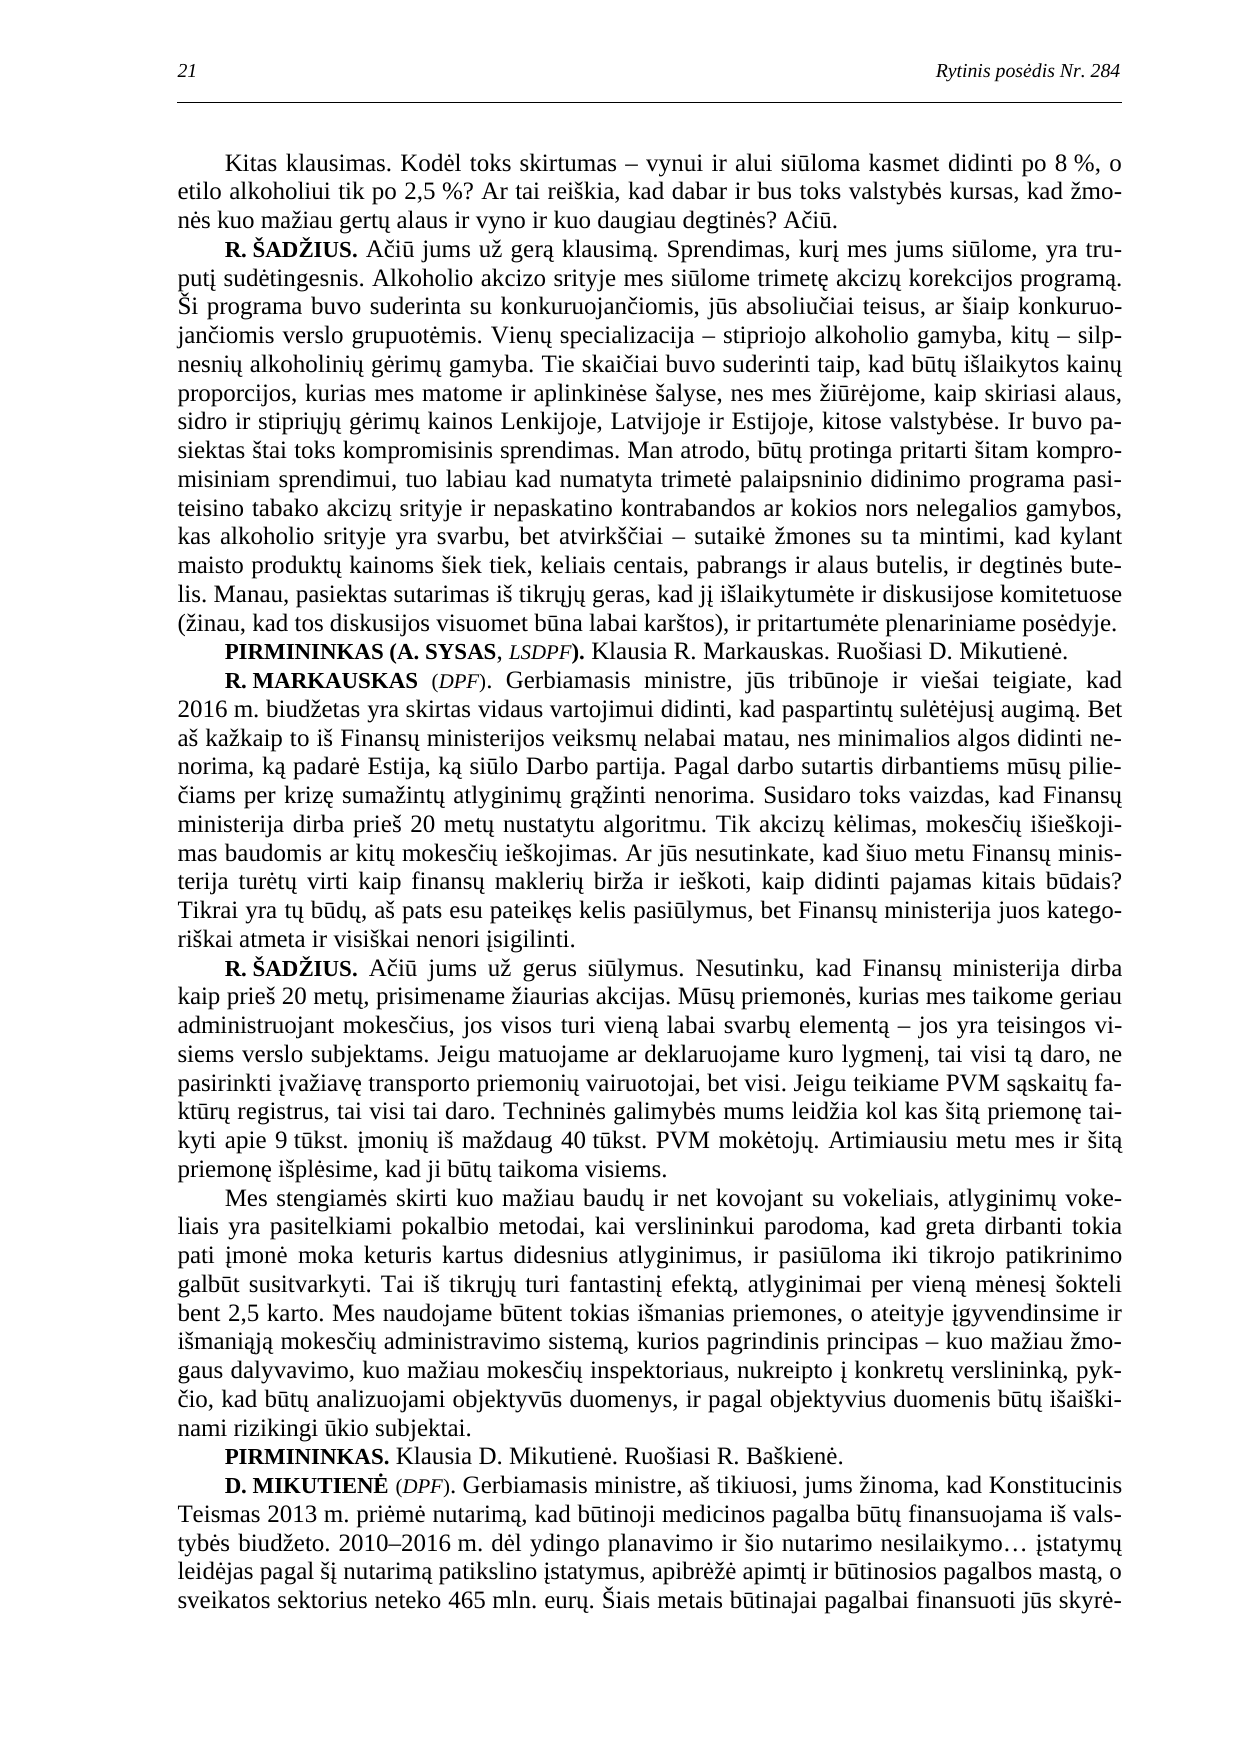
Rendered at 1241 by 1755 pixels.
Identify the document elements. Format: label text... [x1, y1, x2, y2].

text Mes sten­gia­mės skir­ti kuo ma­žiau bau­dų ir net ko­vo­jant su vo­ke­liais, at­ly­gi­ni­mų vo­ke­liais yra pa­si­tel­kia­mi po­kal­bio me­to­dai, kai ver­sli­nin­kui pa­ro­do­ma, kad gre­ta dir­ban­ti to­kia pa­ti įmo­nė mo­ka ke­tu­ris kar­tus di­des­nius at­ly­gi­ni­mus, ir pa­siū­lo­ma iki tik­ro­jo pa­tik­ri­ni­mo gal­būt su­si­tvar­ky­ti. Tai iš tik­rų­jų tu­ri fan­tas­ti­nį efek­tą, at­ly­gi­ni­mai per vie­ną mė­ne­sį šok­te­li bent 2,5 kar­to. Mes nau­do­ja­me bū­tent to­kias iš­ma­nias prie­mo­nes, o at­ei­ty­je įgy­ven­din­si­me ir iš­ma­ni­ą­ją mo­kes­čių ad­mi­nist­ra­vi­mo sis­te­mą, ku­rios pa­grin­di­nis prin­ci­pas – kuo ma­žiau žmo­gaus da­ly­va­vi­mo, kuo ma­žiau mo­kes­čių ins­pek­to­riaus, nu­kreip­to į kon­kre­tų ver­sli­nin­ką, pyk­čio, kad bū­tų ana­li­zuo­ja­mi ob­jek­ty­vūs duo­me­nys, ir pa­gal ob­jek­ty­vius duo­me­nis bū­tų iš­aiš­ki­na­mi ri­zi­kin­gi ūkio sub­jek­tai. [177, 1183, 1122, 1441]
text Ki­tas klau­si­mas. Ko­dėl toks skir­tu­mas – vy­nui ir alui siū­lo­ma kas­met di­din­ti po 8 %, o eti­lo al­ko­ho­liui tik po 2,5 %? Ar tai reiš­kia, kad da­bar ir bus toks vals­ty­bės kur­sas, kad žmo­nės kuo ma­žiau ger­tų alaus ir vy­no ir kuo da­ugiau deg­ti­nės? Ačiū. [177, 148, 1122, 234]
text R. MARKAUSKAS (DPF). Ger­bia­ma­sis mi­nist­re, jūs tri­bū­no­je ir vie­šai tei­gia­te, kad 2016 m. biu­dže­tas yra skir­tas vi­daus var­to­ji­mui di­din­ti, kad pa­spar­tin­tų su­lė­tė­ju­sį au­gi­mą. Bet aš kaž­kaip to iš Fi­nan­sų mi­nis­te­ri­jos veiks­mų ne­la­bai ma­tau, nes mi­ni­ma­lios al­gos di­din­ti ne­no­ri­ma, ką pa­da­rė Es­ti­ja, ką siū­lo Dar­bo par­ti­ja. Pa­gal dar­bo su­tar­tis dir­ban­tiems mū­sų pi­lie­čiams per kri­zę su­ma­žin­tų at­ly­gi­ni­mų grą­žin­ti ne­no­ri­ma. Su­si­da­ro toks vaiz­das, kad Fi­nan­sų mi­nis­te­ri­ja dir­ba prieš 20 me­tų nu­sta­ty­tu al­go­rit­mu. Tik ak­ci­zų kė­li­mas, mo­kes­čių iš­ieš­ko­ji­mas bau­do­mis ar ki­tų mo­kes­čių ieš­ko­ji­mas. Ar jūs ne­su­tin­ka­te, kad šiuo me­tu Fi­nan­sų mi­nis­te­ri­ja tu­rė­tų vir­ti kaip fi­nan­sų mak­le­rių bir­ža ir ieš­ko­ti, kaip di­din­ti pa­ja­mas ki­tais bū­dais? Tik­rai yra tų bū­dų, aš pats esu pa­tei­kęs ke­lis pa­siū­ly­mus, bet Fi­nan­sų mi­nis­te­ri­ja juos ka­te­go­riš­kai at­me­ta ir vi­siš­kai ne­no­ri įsi­gi­lin­ti. [177, 665, 1122, 953]
text R. ŠADŽIUS. Ačiū jums už ge­rus siū­ly­mus. Ne­su­tin­ku, kad Fi­nan­sų mi­nis­te­ri­ja dir­ba kaip prieš 20 me­tų, pri­si­me­na­me žiau­rias ak­ci­jas. Mū­sų prie­mo­nės, ku­rias mes tai­ko­me ge­riau ad­mi­nist­ruo­jant mo­kes­čius, jos vi­sos tu­ri vie­ną la­bai svar­bų ele­men­tą – jos yra tei­sin­gos vi­siems ver­slo sub­jek­tams. Jei­gu ma­tuo­ja­me ar de­kla­ruo­ja­me ku­ro lyg­me­nį, tai vi­si tą da­ro, ne pa­si­rink­ti įva­žia­vę trans­por­to prie­mo­nių vai­ruo­to­jai, bet vi­si. Jei­gu tei­kia­me PVM są­skai­tų fa­k­tū­rų re­gist­rus, tai vi­si tai da­ro. Tech­ni­nės ga­li­my­bės mums lei­džia kol kas ši­tą prie­mo­nę tai­ky­ti apie 9 tūkst. įmo­nių iš maž­daug 40 tūkst. PVM mo­kė­to­jų. Ar­ti­miau­siu me­tu mes ir ši­tą prie­mo­nę iš­plė­si­me, kad ji bū­tų tai­ko­ma vi­siems. [177, 953, 1122, 1183]
text PIRMININKAS (A. SYSAS, LSDPF). Klau­sia R. Mar­kaus­kas. Ruo­šia­si D. Mi­ku­tie­nė. [177, 636, 1122, 665]
text PIRMININKAS. Klau­sia D. Mi­ku­tie­nė. Ruo­šia­si R. Baš­kie­nė. [177, 1441, 1122, 1470]
text R. ŠADŽIUS. Ačiū jums už ge­rą klau­si­mą. Spren­di­mas, ku­rį mes jums siū­lo­me, yra tru­pu­tį su­dė­tin­ges­nis. Al­ko­ho­lio ak­ci­zo sri­ty­je mes siū­lo­me tri­me­tę ak­ci­zų ko­rek­ci­jos pro­gra­mą. Ši pro­gra­ma bu­vo su­de­rin­ta su kon­ku­ruo­jan­čio­mis, jūs ab­so­liu­čiai tei­sus, ar šiaip kon­ku­ruo­jan­čio­mis ver­slo gru­puo­tė­mis. Vie­nų spe­cia­li­za­ci­ja – stip­rio­jo al­ko­ho­lio ga­my­ba, ki­tų – sil­p­nes­nių al­ko­ho­li­nių gė­ri­mų ga­my­ba. Tie skai­čiai bu­vo su­de­rin­ti taip, kad bū­tų iš­lai­ky­tos kai­nų pro­por­ci­jos, ku­rias mes ma­to­me ir ap­lin­ki­nė­se ša­ly­se, nes mes žiū­rė­jo­me, kaip ski­ria­si alaus, sid­ro ir stip­rių­jų gė­ri­mų kai­nos Len­ki­jo­je, Lat­vi­jo­je ir Es­ti­jo­je, ki­to­se vals­ty­bė­se. Ir bu­vo pa­siek­tas štai toks kom­pro­mi­si­nis spren­di­mas. Man at­ro­do, bū­tų pro­tin­ga pri­tar­ti ši­tam kom­pro­mi­si­niam spren­di­mui, tuo la­biau kad nu­ma­ty­ta tri­me­tė pa­laips­ni­nio di­di­ni­mo pro­gra­ma pa­si­tei­si­no ta­ba­ko ak­ci­zų sri­ty­je ir ne­pa­ska­ti­no kon­tra­ban­dos ar ko­kios nors ne­le­ga­lios ga­my­bos, kas al­ko­ho­lio sri­ty­je yra svar­bu, bet at­virkš­čiai – su­tai­kė žmo­nes su ta min­ti­mi, kad ky­lant mais­to pro­duk­tų kai­noms šiek tiek, ke­liais cen­tais, pa­brangs ir alaus bu­te­lis, ir deg­ti­nės bu­te­lis. Ma­nau, pa­siek­tas su­ta­ri­mas iš tik­rų­jų ge­ras, kad jį iš­lai­ky­tu­mė­te ir dis­ku­si­jo­se ko­mi­te­tuo­se (ži­nau, kad tos dis­ku­si­jos vi­suo­met bū­na la­bai karš­tos), ir pri­tar­tu­mė­te ple­na­ri­nia­me po­sė­dy­je. [177, 234, 1122, 636]
text D. MIKUTIENĖ (DPF). Ger­bia­ma­sis mi­nist­re, aš ti­kiuo­si, jums ži­no­ma, kad Kon­sti­tu­ci­nis Teis­mas 2013 m. pri­ėmė nu­ta­ri­mą, kad bū­ti­no­ji me­di­ci­nos pa­gal­ba bū­tų fi­nan­suo­ja­ma iš vals­ty­bės biu­dže­to. 2010–2016 m. dėl ydin­go pla­na­vi­mo ir šio nu­ta­ri­mo ne­si­lai­ky­mo… įsta­ty­mų lei­dė­jas pa­gal šį nu­ta­ri­mą pa­tiks­li­no įsta­ty­mus, api­brė­žė ap­im­tį ir bū­ti­no­sios pa­gal­bos mas­tą, o svei­ka­tos sek­to­rius ne­te­ko 465 mln. eu­rų. Šiais me­tais bū­ti­na­jai pa­gal­bai fi­nan­suo­ti jūs sky­rė­ [177, 1470, 1122, 1614]
